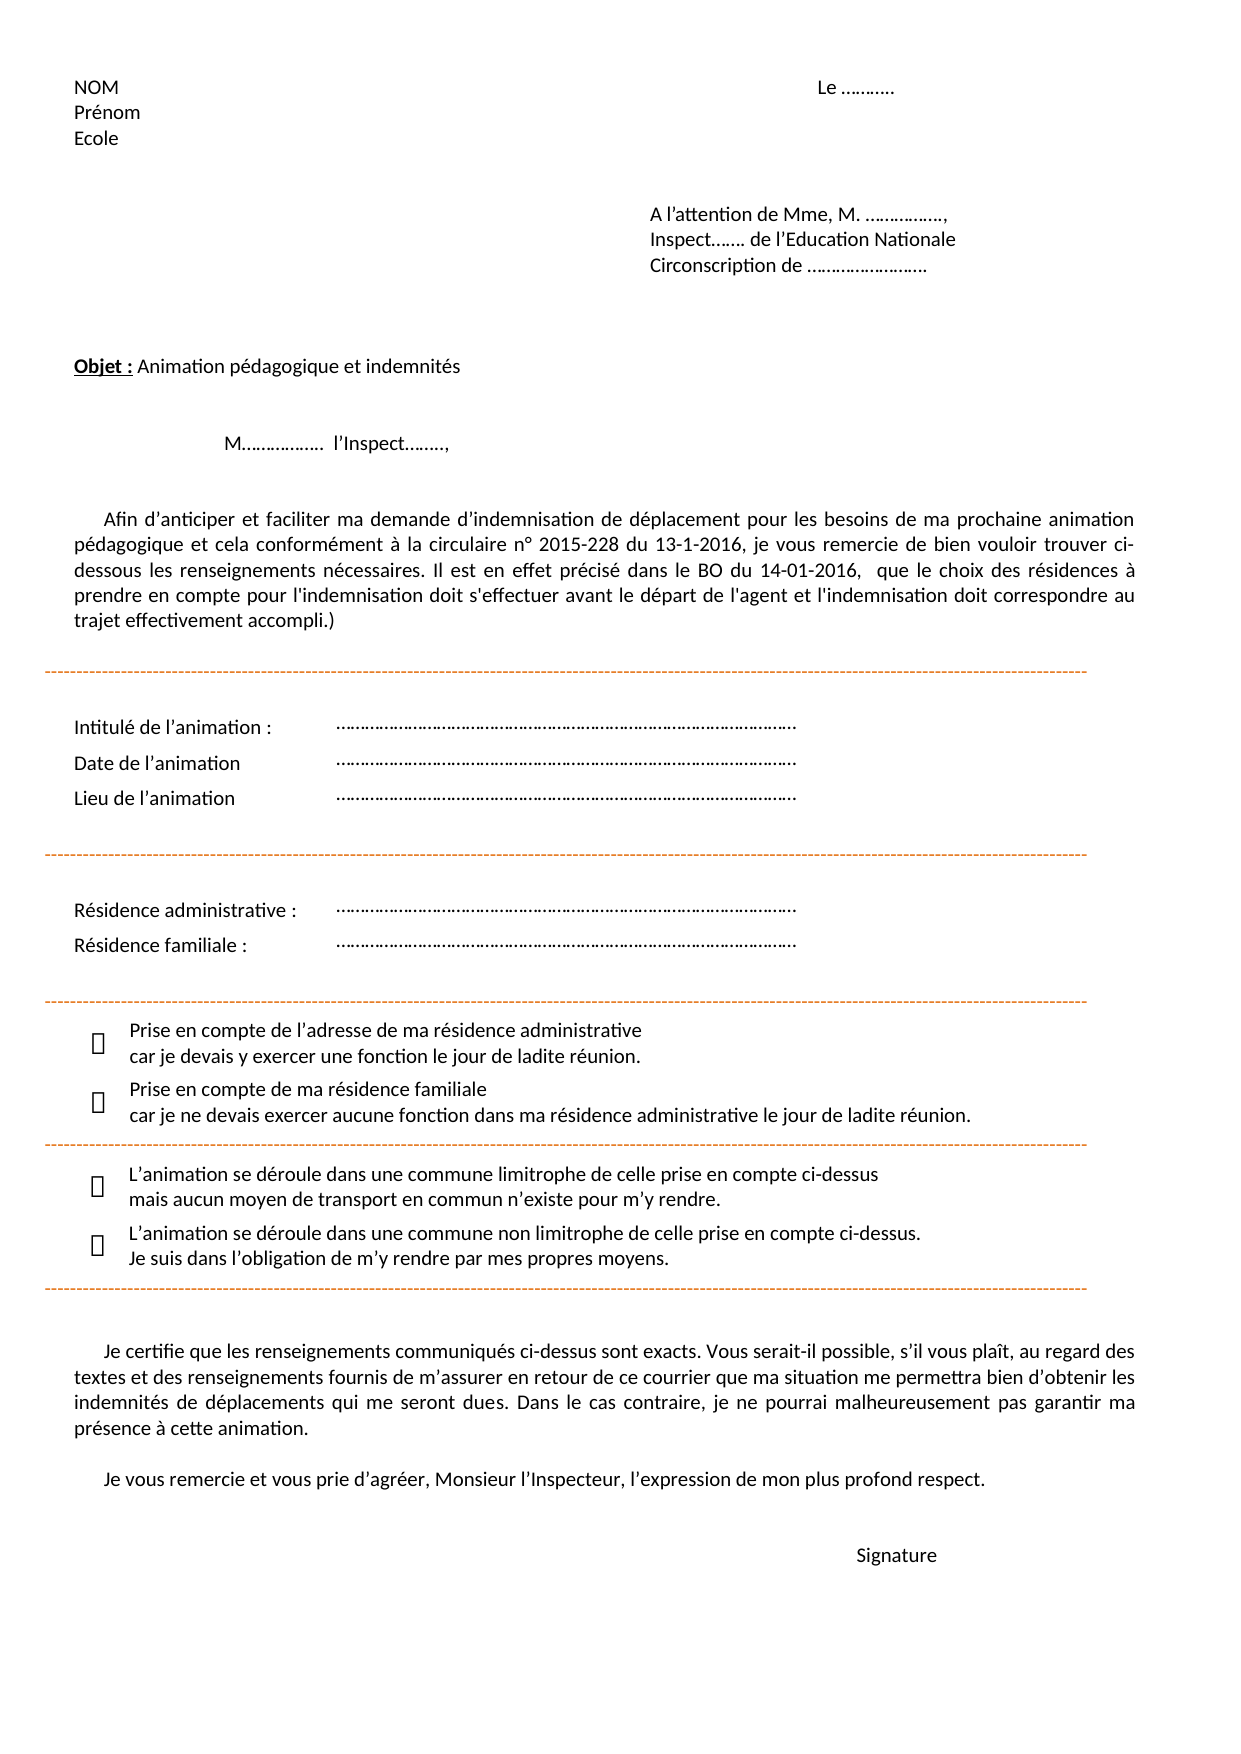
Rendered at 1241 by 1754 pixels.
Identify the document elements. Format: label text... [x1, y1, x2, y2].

table_header Prise en compte de l’adresse de ma résidence administrative car je devais y exercer une fonction le jour de ladite réunion. [118, 1014, 1181, 1072]
text -------------------------------------------------------------------------------------------------------------------------------------------------------------------- [44, 988, 1196, 1013]
text -------------------------------------------------------------------------------------------------------------------------------------------------------------------- [44, 1275, 1196, 1301]
table_header Résidence administrative : [63, 892, 325, 927]
table_cell  [59, 1216, 117, 1275]
text Circonscription de ……………………. [516, 252, 1167, 277]
table_header  [59, 1014, 118, 1072]
table_cell …………………………………………………………………………………… [325, 927, 1163, 963]
text -------------------------------------------------------------------------------------------------------------------------------------------------------------------- [44, 658, 1196, 684]
text Inspect……. de l’Education Nationale [516, 226, 1167, 252]
table_cell …………………………………………………………………………………… [325, 780, 1163, 816]
table_cell Date de l’animation [63, 745, 325, 780]
text Je vous remercie et vous prie d’agréer, Monsieur l’Inspecteur, l’expression de mon plus profond respect. [74, 1466, 1137, 1491]
table_header Intitulé de l’animation : [63, 709, 325, 745]
table_cell  [59, 1073, 118, 1132]
text -------------------------------------------------------------------------------------------------------------------------------------------------------------------- [44, 841, 1196, 866]
text Je certifie que les renseignements communiqués ci-dessus sont exacts. Vous serait-il possible, s’il vous plaît, au regard des textes et des renseignements fournis de m’assurer en retour de ce courrier que ma situation me permettra bien d’obtenir les indemnités de déplacements qui me seront dues. Dans le cas contraire, je ne pourrai malheureusement pas garantir ma présence à cette animation. [74, 1339, 1137, 1440]
table_cell Lieu de l’animation [63, 780, 325, 816]
text Prénom [74, 99, 1167, 125]
table_cell …………………………………………………………………………………… [325, 745, 1163, 780]
text Signature [74, 1542, 1167, 1567]
text A l’attention de Mme, M. ……………., [516, 201, 1167, 226]
table_cell Prise en compte de ma résidence familiale car je ne devais exercer aucune fonction dans ma résidence administrative le jour de ladite réunion. [118, 1073, 1181, 1132]
text Ecole [74, 125, 1167, 150]
table_header  [59, 1157, 117, 1216]
table_header …………………………………………………………………………………… [325, 709, 1163, 745]
text Afin d’anticiper et faciliter ma demande d’indemnisation de déplacement pour les besoins de ma prochaine animation pédagogique et cela conformément à la circulaire n° 2015-228 du 13-1-2016, je vous remercie de bien vouloir trouver ci-dessous les renseignements nécessaires. Il est en effet précisé dans le BO du 14-01-2016, que le choix des résidences à prendre en compte pour l'indemnisation doit s'effectuer avant le départ de l'agent et l'indemnisation doit correspondre au trajet effectivement accompli.) [74, 506, 1137, 633]
table_cell L’animation se déroule dans une commune non limitrophe de celle prise en compte ci-dessus. Je suis dans l’obligation de m’y rendre par mes propres moyens. [117, 1216, 1181, 1275]
table_header L’animation se déroule dans une commune limitrophe de celle prise en compte ci-dessus mais aucun moyen de transport en commun n’existe pour m’y rendre. [117, 1157, 1181, 1216]
table_cell Résidence familiale : [63, 927, 325, 963]
text Objet : Animation pédagogique et indemnités [74, 353, 1167, 379]
text -------------------------------------------------------------------------------------------------------------------------------------------------------------------- [44, 1132, 1196, 1157]
table_header …………………………………………………………………………………… [325, 892, 1163, 927]
text M…………….. l’Inspect…….., [74, 430, 1167, 455]
text NOM Le ……….. [74, 74, 1167, 99]
